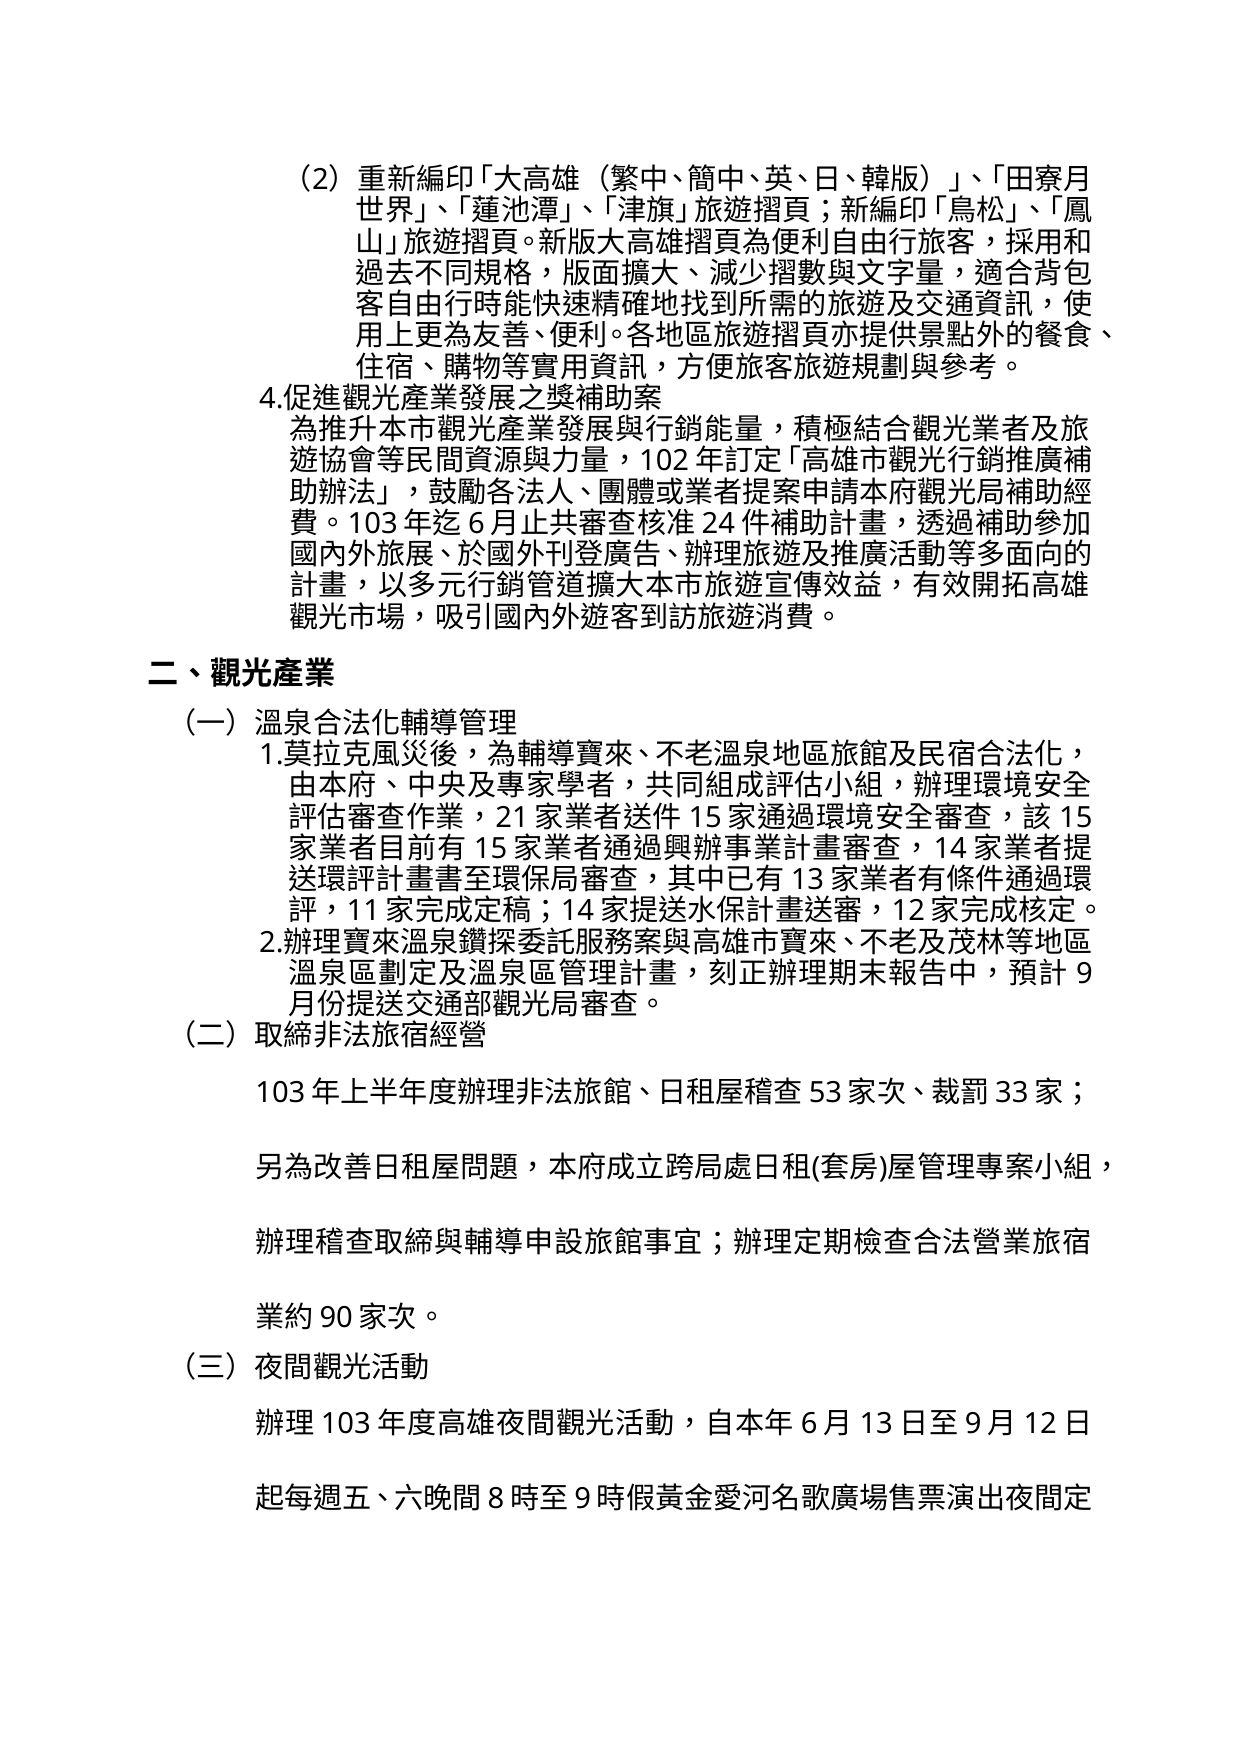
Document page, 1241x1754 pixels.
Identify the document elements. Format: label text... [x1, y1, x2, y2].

text 辦理103年度高雄夜間觀光活動，自本年6月13日至9月12日起每週五、六晚間8時至9時假黃金愛河名歌廣場售票演出夜間定目劇「LOVE高雄ing」活動，由祖韻文化樂舞團、蔓鈴國際藝術、京湛國標藝術舞集、粉紅角專業舞團全新編舞，結合磅礡原民樂舞、客家浪漫紙傘及台客夜市文化，展現出「愛在高雄」的一系列表演。周邊亦有近20位街頭藝人設攤表演，配合活動整合45間以上餐飲、遊樂、住宿等業者，推出「憑摺頁即贈送」超值優惠。 [255, 1383, 1092, 1533]
text （2）重新編印「大高雄（繁中、簡中、英、日、韓版）」、「田寮月世界」、「蓮池潭」、「津旗」旅遊摺頁；新編印「鳥松」、「鳳山」旅遊摺頁。新版大高雄摺頁為便利自由行旅客，採用和過去不同規格，版面擴大、減少摺數與文字量，適合背包客自由行時能快速精確地找到所需的旅遊及交通資訊，使用上更為友善、便利。各地區旅遊摺頁亦提供景點外的餐食、住宿、購物等實用資訊，方便旅客旅遊規劃與參考。 [283, 164, 1092, 383]
text 二、觀光產業 [148, 633, 1092, 708]
text （二）取締非法旅宿經營 [148, 1021, 1092, 1052]
text （三）夜間觀光活動 [148, 1352, 1092, 1383]
text 2.辦理寶來溫泉鑽探委託服務案與高雄市寶來、不老及茂林等地區溫泉區劃定及溫泉區管理計畫，刻正辦理期末報告中，預計9月份提送交通部觀光局審查。 [259, 927, 1092, 1021]
text 103年上半年度辦理非法旅館、日租屋稽查53家次、裁罰33家；另為改善日租屋問題，本府成立跨局處日租(套房)屋管理專案小組，辦理稽查取締與輔導申設旅館事宜；辦理定期檢查合法營業旅宿業約90家次。 [255, 1052, 1092, 1352]
text 1.莫拉克風災後，為輔導寶來、不老溫泉地區旅館及民宿合法化，由本府、中央及專家學者，共同組成評估小組，辦理環境安全評估審查作業，21家業者送件15家通過環境安全審查，該15家業者目前有15家業者通過興辦事業計畫審查，14家業者提送環評計畫書至環保局審查，其中已有13家業者有條件通過環評，11家完成定稿；14家提送水保計畫送審，12家完成核定。 [259, 739, 1092, 927]
text （一）溫泉合法化輔導管理 [148, 708, 1092, 739]
text 為推升本市觀光產業發展與行銷能量，積極結合觀光業者及旅遊協會等民間資源與力量，102年訂定「高雄市觀光行銷推廣補助辦法」，鼓勵各法人、團體或業者提案申請本府觀光局補助經費。103年迄6月止共審查核准24件補助計畫，透過補助參加國內外旅展、於國外刊登廣告、辦理旅遊及推廣活動等多面向的計畫，以多元行銷管道擴大本市旅遊宣傳效益，有效開拓高雄觀光市場，吸引國內外遊客到訪旅遊消費。 [289, 414, 1092, 633]
text 4.促進觀光產業發展之獎補助案 [259, 383, 1092, 414]
